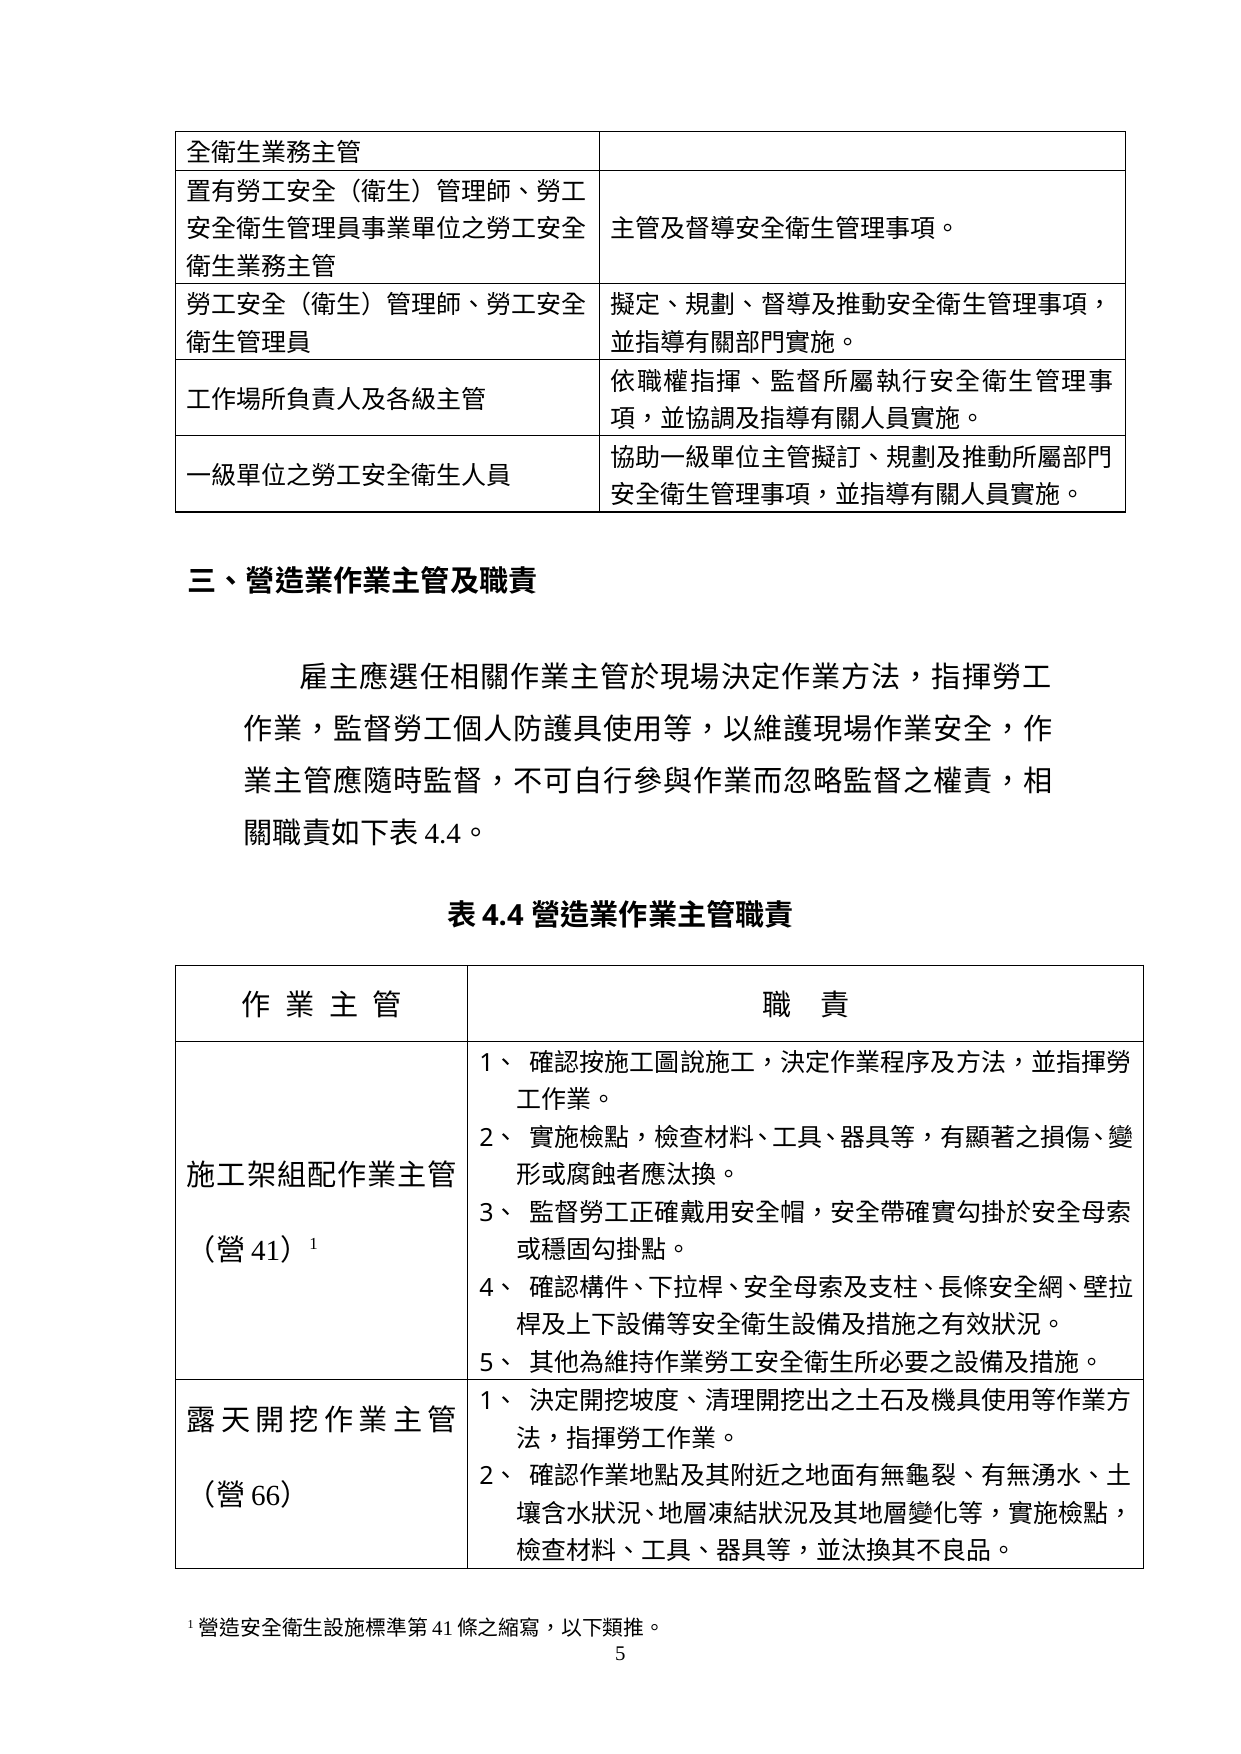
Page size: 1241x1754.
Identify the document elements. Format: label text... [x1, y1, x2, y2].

table_cell 露天開挖作業主管（營66） [176, 1380, 467, 1568]
table_header 作 業 主 管 [176, 966, 467, 1041]
table_cell 協助一級單位主管擬訂、規劃及推動所屬部門安全衛生管理事項，並指導有關人員實施。 [600, 436, 1125, 511]
text 三、營造業作業主管及職責 [187, 542, 1053, 617]
table_cell 勞工安全（衛生）管理師、勞工安全衛生管理員 [176, 284, 599, 359]
table_cell 全衛生業務主管 [176, 132, 599, 170]
text 表4.4 營造業作業主管職責 [187, 883, 1053, 935]
table_cell 一級單位之勞工安全衛生人員 [176, 436, 599, 511]
table_cell 決定開挖坡度、清理開挖出之土石及機具使用等作業方法，指揮勞工作業。 確認作業地點及其附近之地面有無龜裂、有無湧水、土壤含水狀況、地層凍結狀況及其地層變化等，實施檢點，檢查材料、工具、器具等，並汰換其不良品。 監督勞工正確戴用安全帽。 確認勞工安全進出作業場所、隨時排除地面水及地下水之排水設備等安全衛生設備及措施之有效狀況。 其他為維持作業勞工安全衛生所必要之設備及措施。 [468, 1380, 1143, 1568]
table_cell 工作場所負責人及各級主管 [176, 360, 599, 435]
text 雇主應選任相關作業主管於現場決定作業方法，指揮勞工作業，監督勞工個人防護具使用等，以維護現場作業安全，作業主管應隨時監督，不可自行參與作業而忽略監督之權責，相關職責如下表4.4。 [243, 646, 1053, 854]
table_cell [600, 132, 1125, 170]
table_cell 擬定、規劃、督導及推動安全衛生管理事項，並指導有關部門實施。 [600, 284, 1125, 359]
table_header 職 責 [468, 966, 1143, 1041]
table_cell 確認按施工圖說施工，決定作業程序及方法，並指揮勞工作業。 實施檢點，檢查材料、工具、器具等，有顯著之損傷、變形或腐蝕者應汰換。 監督勞工正確戴用安全帽，安全帶確實勾掛於安全母索或穩固勾掛點。 確認構件、下拉桿、安全母索及支柱、長條安全網、壁拉桿及上下設備等安全衛生設備及措施之有效狀況。 其他為維持作業勞工安全衛生所必要之設備及措施。 [468, 1042, 1143, 1379]
table_cell 置有勞工安全（衛生）管理師、勞工安全衛生管理員事業單位之勞工安全衛生業務主管 [176, 171, 599, 283]
table_cell 主管及督導安全衛生管理事項。 [600, 171, 1125, 283]
table_cell 依職權指揮、監督所屬執行安全衛生管理事項，並協調及指導有關人員實施。 [600, 360, 1125, 435]
table_cell 施工架組配作業主管（營41） [176, 1042, 467, 1379]
